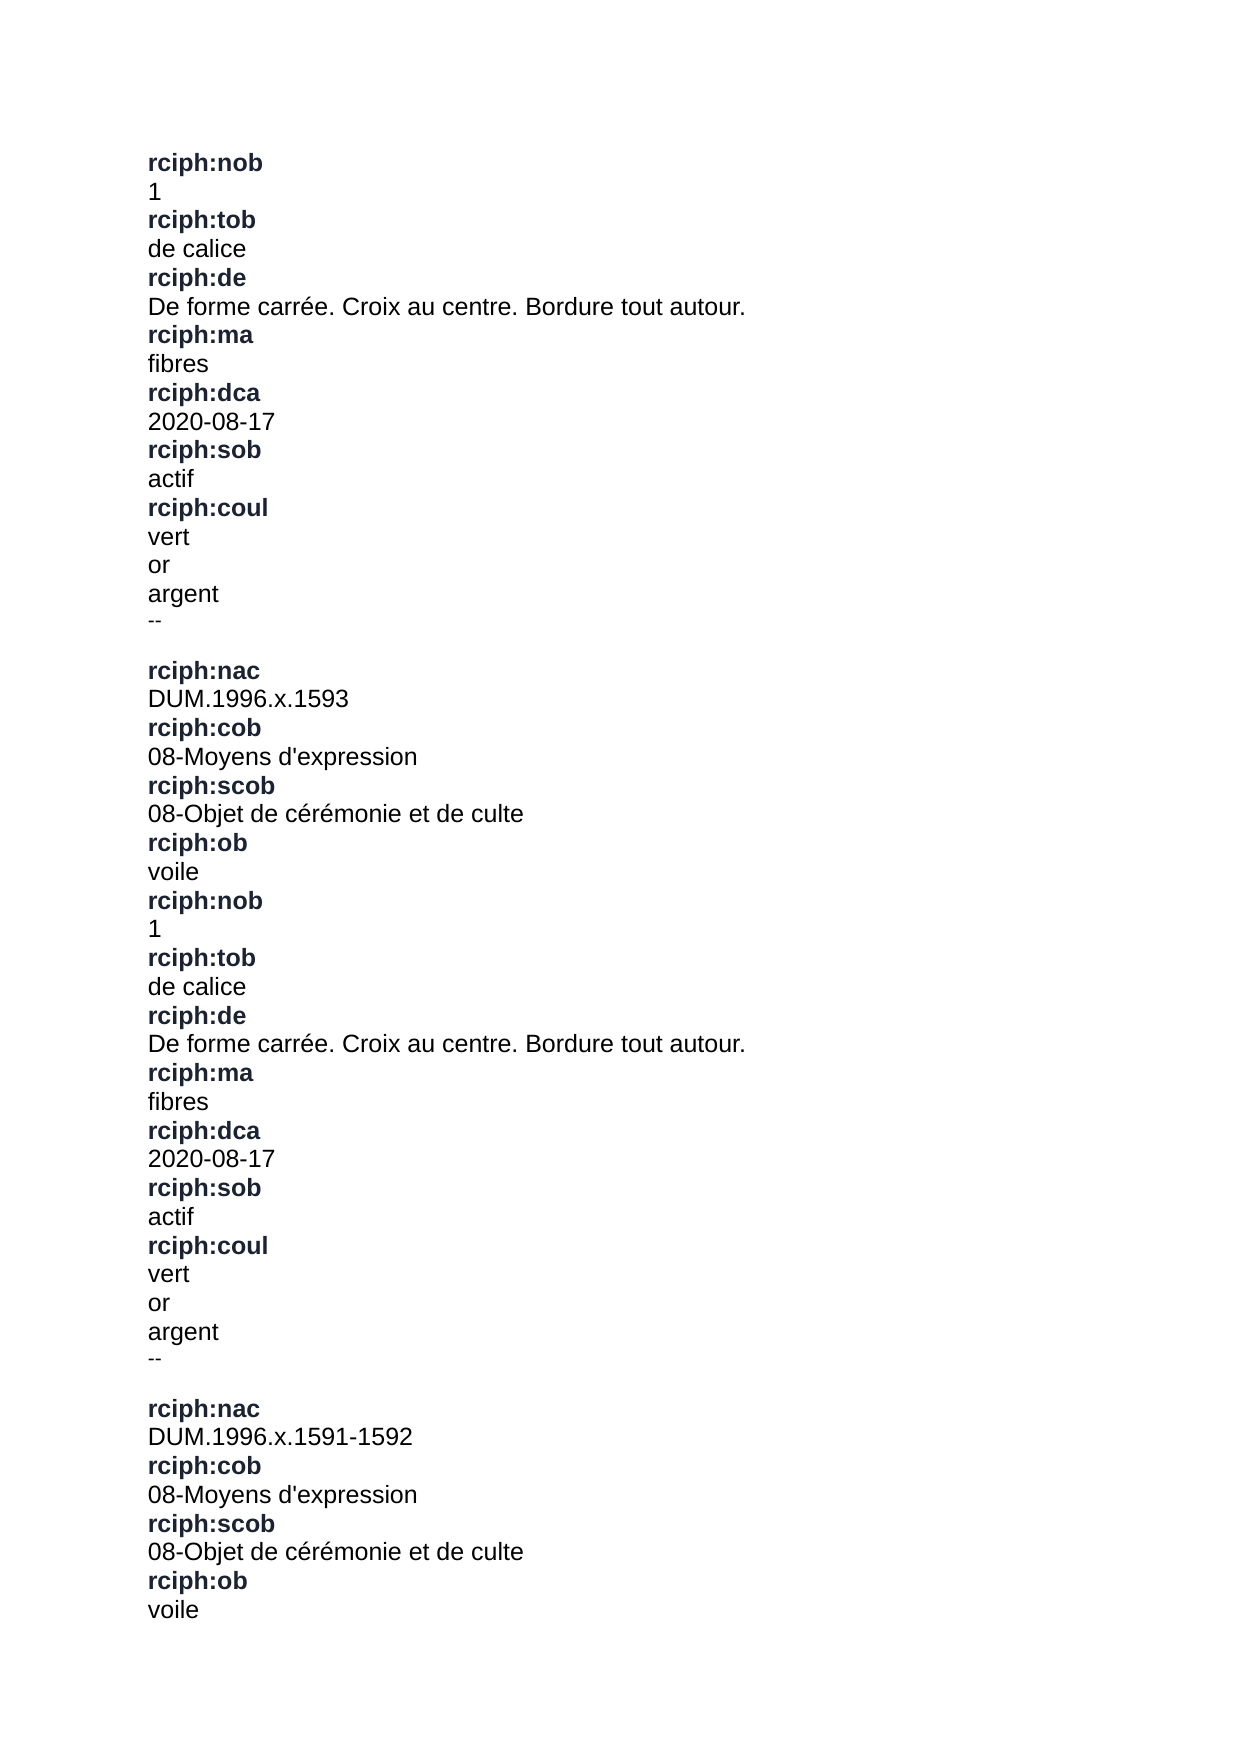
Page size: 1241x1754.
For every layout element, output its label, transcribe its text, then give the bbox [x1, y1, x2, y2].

text -- [148, 1346, 1092, 1369]
text rciph:de [148, 263, 1092, 291]
text rciph:tob [148, 205, 1092, 234]
text rciph:de [148, 1001, 1092, 1029]
text argent [148, 579, 1092, 608]
text 08-Objet de cérémonie et de culte [148, 1537, 1092, 1566]
text rciph:ob [148, 1566, 1092, 1595]
text 08-Moyens d'expression [148, 742, 1092, 771]
text rciph:scob [148, 1508, 1092, 1537]
text fibres [148, 1087, 1092, 1116]
text 1 [148, 914, 1092, 943]
text voile [148, 857, 1092, 886]
text DUM.1996.x.1591-1592 [148, 1422, 1092, 1451]
text rciph:cob [148, 713, 1092, 742]
text rciph:nac [148, 656, 1092, 684]
text rciph:dca [148, 1116, 1092, 1144]
text rciph:ma [148, 1058, 1092, 1087]
text 08-Moyens d'expression [148, 1480, 1092, 1508]
text De forme carrée. Croix au centre. Bordure tout autour. [148, 291, 1092, 320]
text or [148, 1288, 1092, 1317]
text 2020-08-17 [148, 406, 1092, 435]
text rciph:scob [148, 771, 1092, 799]
text rciph:ma [148, 320, 1092, 349]
text fibres [148, 349, 1092, 378]
text vert [148, 521, 1092, 550]
text or [148, 550, 1092, 579]
text -- [148, 608, 1092, 632]
text rciph:nob [148, 148, 1092, 176]
text actif [148, 464, 1092, 493]
text rciph:dca [148, 378, 1092, 406]
text vert [148, 1259, 1092, 1288]
text rciph:cob [148, 1451, 1092, 1480]
text actif [148, 1202, 1092, 1231]
text rciph:ob [148, 828, 1092, 857]
text rciph:nac [148, 1393, 1092, 1422]
text rciph:nob [148, 886, 1092, 914]
text rciph:tob [148, 943, 1092, 972]
text rciph:coul [148, 1231, 1092, 1259]
text De forme carrée. Croix au centre. Bordure tout autour. [148, 1029, 1092, 1058]
text rciph:sob [148, 435, 1092, 464]
text de calice [148, 972, 1092, 1001]
text argent [148, 1317, 1092, 1346]
text DUM.1996.x.1593 [148, 684, 1092, 713]
text 1 [148, 176, 1092, 205]
text rciph:sob [148, 1173, 1092, 1202]
text 08-Objet de cérémonie et de culte [148, 799, 1092, 828]
text voile [148, 1595, 1092, 1623]
text 2020-08-17 [148, 1144, 1092, 1173]
text rciph:coul [148, 493, 1092, 521]
text de calice [148, 234, 1092, 263]
